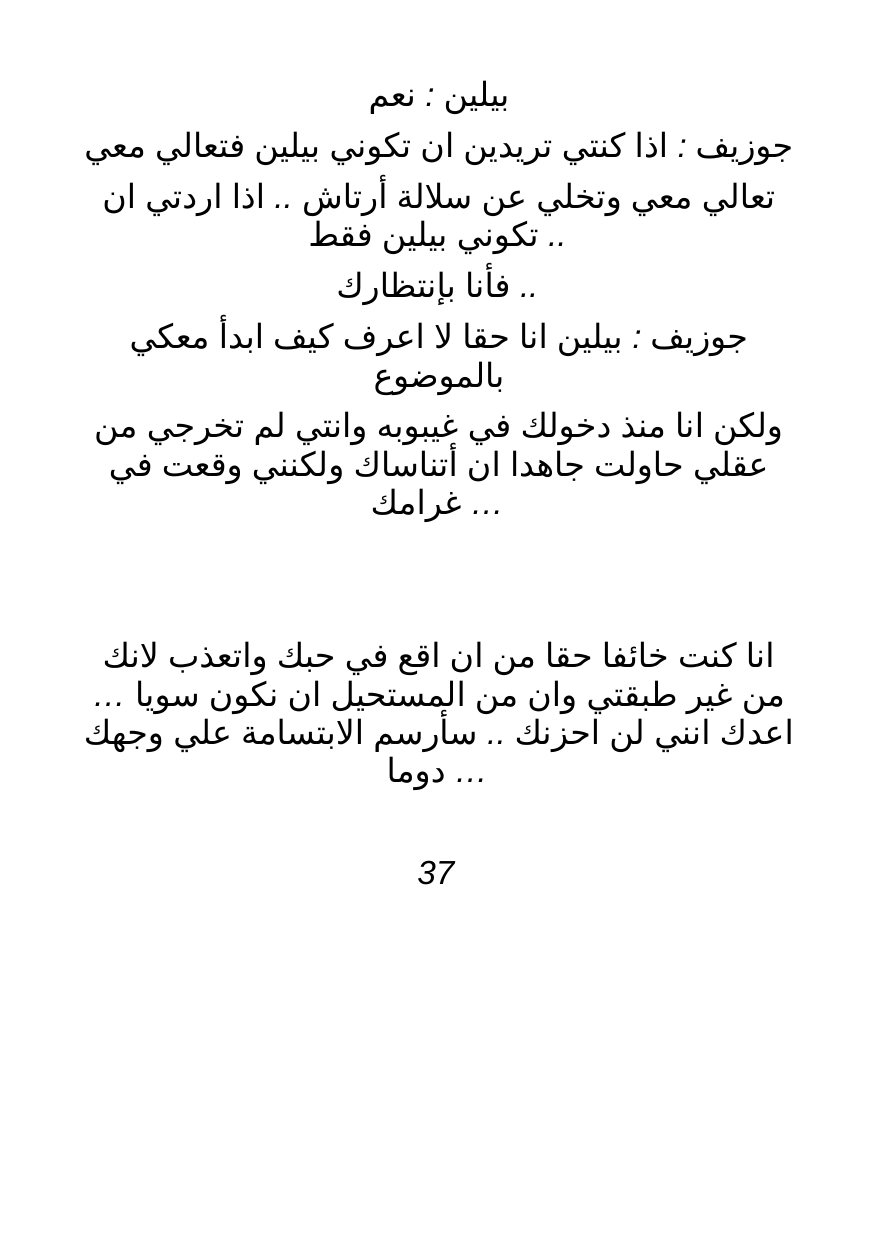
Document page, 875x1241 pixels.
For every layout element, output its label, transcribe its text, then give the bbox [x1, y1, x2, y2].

text فأنا بإنتظارك .. [75, 266, 799, 305]
text انا كنت خائفا حقا من ان اقع في حبك واتعذب لانك من غير طبقتي وان من المستحيل ان نكون سويا … اعدك انني لن احزنك .. سأرسم الابتسامة علي وجهك دوما … [75, 636, 799, 790]
text تعالي معي وتخلي عن سلالة أرتاش .. اذا اردتي ان تكوني بيلين فقط .. [75, 177, 799, 254]
text بيلين : نعم [75, 75, 799, 113]
text جوزيف : اذا كنتي تريدين ان تكوني بيلين فتعالي معي [75, 126, 799, 164]
text جوزيف : بيلين انا حقا لا اعرف كيف ابدأ معكي بالموضوع [75, 317, 799, 394]
text 37 [75, 853, 799, 892]
text ولكن انا منذ دخولك في غيبوبه وانتي لم تخرجي من عقلي حاولت جاهدا ان أتناساك ولكنني وقعت في غرامك … [75, 407, 799, 522]
